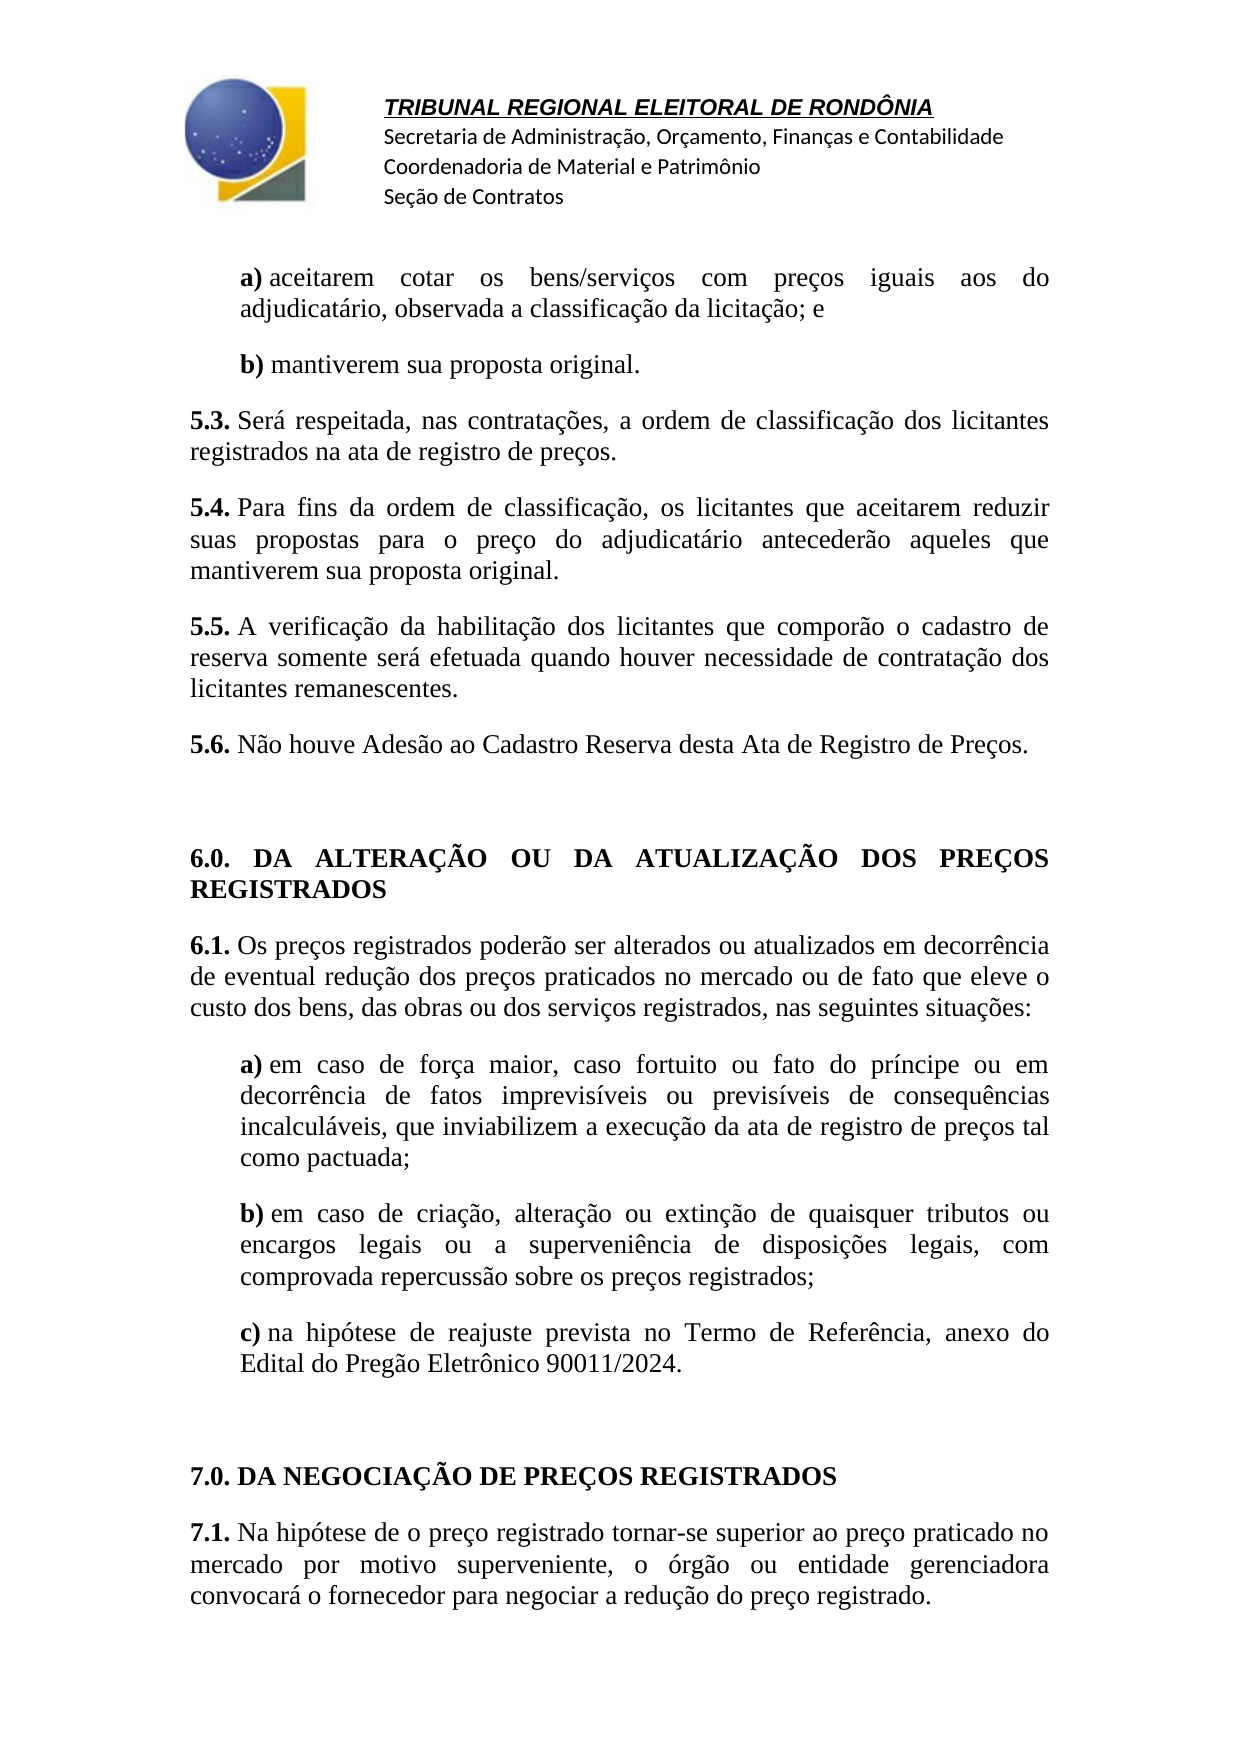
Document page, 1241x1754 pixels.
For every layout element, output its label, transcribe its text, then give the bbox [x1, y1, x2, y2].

text 5.5. A verificação da habilitação dos licitantes que comporão o cadastro de reserva somente será efetuada quando houver necessidade de contratação dos licitantes remanescentes. [190, 610, 1051, 703]
text 5.4. Para fins da ordem de classificação, os licitantes que aceitarem reduzir suas propostas para o preço do adjudicatário antecederão aqueles que mantiverem sua proposta original. [190, 492, 1051, 585]
text b) mantiverem sua proposta original. [240, 348, 1051, 379]
text 5.6. Não houve Adesão ao Cadastro Reserva desta Ata de Registro de Preços. [190, 728, 1051, 759]
text 5.3. Será respeitada, nas contratações, a ordem de classificação dos licitantes registrados na ata de registro de preços. [190, 404, 1051, 467]
text c) na hipótese de reajuste prevista no Termo de Referência, anexo do Edital do Pregão Eletrônico 90011/2024. [240, 1316, 1051, 1378]
text 6.1. Os preços registrados poderão ser alterados ou atualizados em decorrência de eventual redução dos preços praticados no mercado ou de fato que eleve o custo dos bens, das obras ou dos serviços registrados, nas seguintes situações: [190, 929, 1051, 1023]
text a) aceitarem cotar os bens/serviços com preços iguais aos do adjudicatário, observada a classificação da licitação; e [240, 261, 1051, 323]
text 7.0. DA NEGOCIAÇÃO DE PREÇOS REGISTRADOS [190, 1460, 1051, 1492]
text 6.0. DA ALTERAÇÃO OU DA ATUALIZAÇÃO DOS PREÇOS REGISTRADOS [190, 842, 1051, 904]
text a) em caso de força maior, caso fortuito ou fato do príncipe ou em decorrência de fatos imprevisíveis ou previsíveis de consequências incalculáveis, que inviabilizem a execução da ata de registro de preços tal como pactuada; [240, 1048, 1051, 1172]
text b) em caso de criação, alteração ou extinção de quaisquer tributos ou encargos legais ou a superveniência de disposições legais, com comprovada repercussão sobre os preços registrados; [240, 1197, 1051, 1291]
text 7.1. Na hipótese de o preço registrado tornar-se superior ao preço praticado no mercado por motivo superveniente, o órgão ou entidade gerenciadora convocará o fornecedor para negociar a redução do preço registrado. [190, 1517, 1051, 1610]
